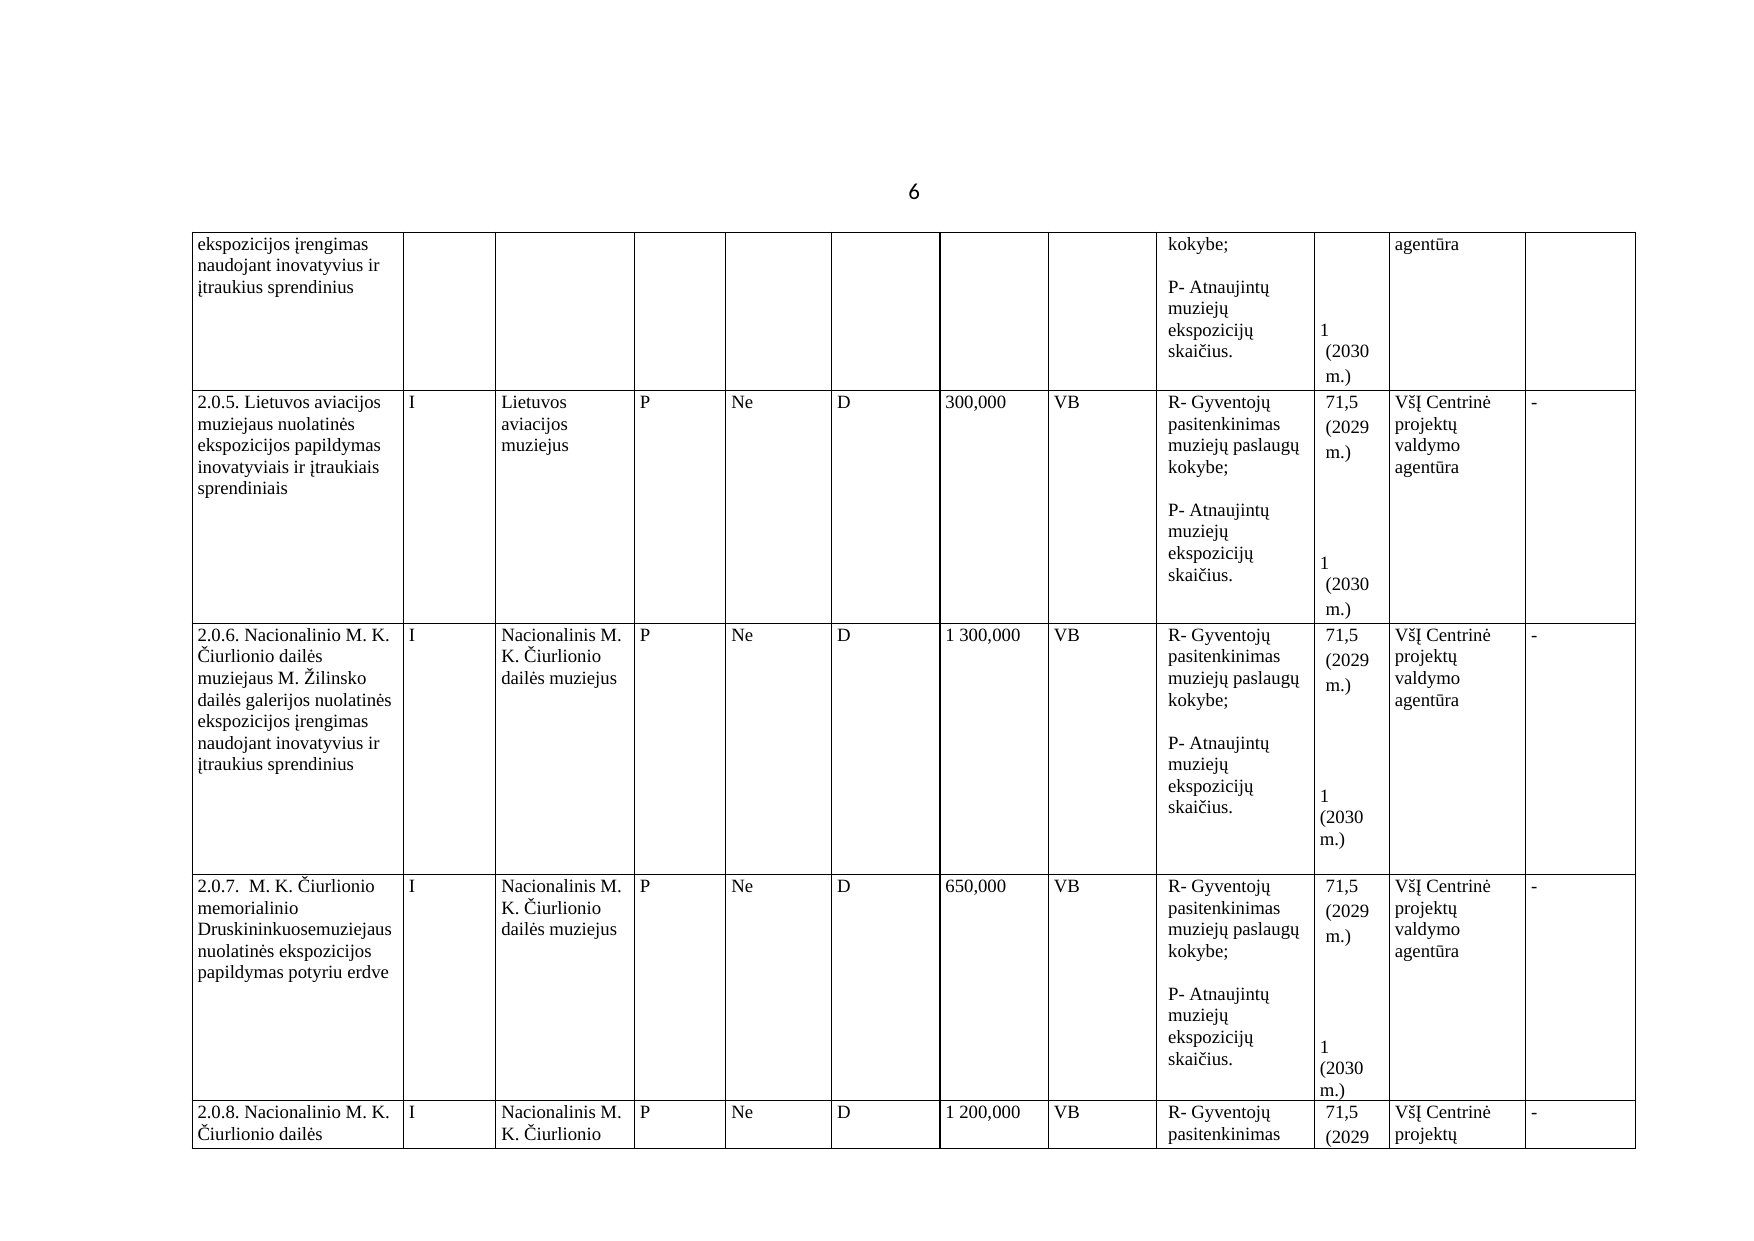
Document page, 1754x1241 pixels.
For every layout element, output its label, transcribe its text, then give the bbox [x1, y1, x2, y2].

table_cell Lietuvos aviacijos muziejus [496, 391, 634, 623]
table_cell P [635, 391, 725, 623]
table_cell - [1526, 624, 1635, 874]
table_cell [496, 233, 634, 390]
table_cell 71,5 (2029 [1315, 1101, 1389, 1148]
table_cell 71,5 (2029 m.) 1 (2030 m.) [1315, 391, 1389, 623]
table_cell [726, 233, 831, 390]
table_cell P [635, 1101, 725, 1148]
table_cell 2.0.8. Nacionalinio M. K. Čiurlionio dailės [193, 1101, 403, 1148]
table_cell Ne [726, 875, 831, 1100]
table_cell VšĮ Centrinė projektų valdymo agentūra [1390, 624, 1525, 874]
table_cell Nacionalinis M. K. Čiurlionio dailės muziejus [496, 624, 634, 874]
table_cell VšĮ Centrinė projektų [1390, 1101, 1525, 1148]
table_cell D [832, 391, 939, 623]
table_cell VB [1049, 624, 1156, 874]
table_cell 1 200,000 [941, 1101, 1048, 1148]
table_cell Ne [726, 1101, 831, 1148]
table_cell ekspozicijos įrengimas naudojant inovatyvius ir įtraukius sprendinius [193, 233, 403, 390]
table_cell I [404, 624, 495, 874]
table_cell 71,5 (2029 m.) 1 (2030 m.) [1315, 875, 1389, 1100]
table_cell D [832, 1101, 939, 1148]
table_cell [832, 233, 939, 390]
table_cell [1049, 233, 1156, 390]
table_cell I [404, 875, 495, 1100]
table_cell - [1526, 391, 1635, 623]
table_cell 2.0.5. Lietuvos aviacijos muziejaus nuolatinės ekspozicijos papildymas inovatyviais ir įtraukiais sprendiniais [193, 391, 403, 623]
table_cell R- Gyventojų pasitenkinimas [1157, 1101, 1314, 1148]
table_cell I [404, 391, 495, 623]
table_cell D [832, 624, 939, 874]
table_cell D [832, 875, 939, 1100]
table_cell R- Gyventojų pasitenkinimas muziejų paslaugų kokybe; P- Atnaujintų muziejų ekspozicijų skaičius. [1157, 391, 1314, 623]
table_cell 1 300,000 [941, 624, 1048, 874]
table_cell Nacionalinis M. K. Čiurlionio [496, 1101, 634, 1148]
table_cell R- Gyventojų pasitenkinimas muziejų paslaugų kokybe; P- Atnaujintų muziejų ekspozicijų skaičius. [1157, 624, 1314, 874]
table_cell Ne [726, 391, 831, 623]
table_cell VšĮ Centrinė projektų valdymo agentūra [1390, 875, 1525, 1100]
table_cell VB [1049, 1101, 1156, 1148]
table_cell [635, 233, 725, 390]
table_cell 2.0.6. Nacionalinio M. K. Čiurlionio dailės muziejaus M. Žilinsko dailės galerijos nuolatinės ekspozicijos įrengimas naudojant inovatyvius ir įtraukius sprendinius [193, 624, 403, 874]
table_cell P [635, 875, 725, 1100]
table_cell 1 (2030 m.) [1315, 233, 1389, 390]
table_cell - [1526, 875, 1635, 1100]
table_cell [404, 233, 495, 390]
table_cell Nacionalinis M. K. Čiurlionio dailės muziejus [496, 875, 634, 1100]
table_cell VB [1049, 875, 1156, 1100]
table_cell 71,5 (2029 m.) 1 (2030 m.) [1315, 624, 1389, 874]
table_cell agentūra [1390, 233, 1525, 390]
table_cell - [1526, 1101, 1635, 1148]
table_cell Ne [726, 624, 831, 874]
table_cell 300,000 [941, 391, 1048, 623]
table_cell I [404, 1101, 495, 1148]
table_cell VB [1049, 391, 1156, 623]
table_cell kokybe; P- Atnaujintų muziejų ekspozicijų skaičius. [1157, 233, 1314, 390]
table_cell R- Gyventojų pasitenkinimas muziejų paslaugų kokybe; P- Atnaujintų muziejų ekspozicijų skaičius. [1157, 875, 1314, 1100]
table_cell - [1526, 233, 1635, 390]
table_cell 650,000 [941, 875, 1048, 1100]
table_cell P [635, 624, 725, 874]
table_cell [941, 233, 1048, 390]
table_cell VšĮ Centrinė projektų valdymo agentūra [1390, 391, 1525, 623]
table_cell 2.0.7. M. K. Čiurlionio memorialinio Druskininkuosemuziejaus nuolatinės ekspozicijos papildymas potyriu erdve [193, 875, 403, 1100]
